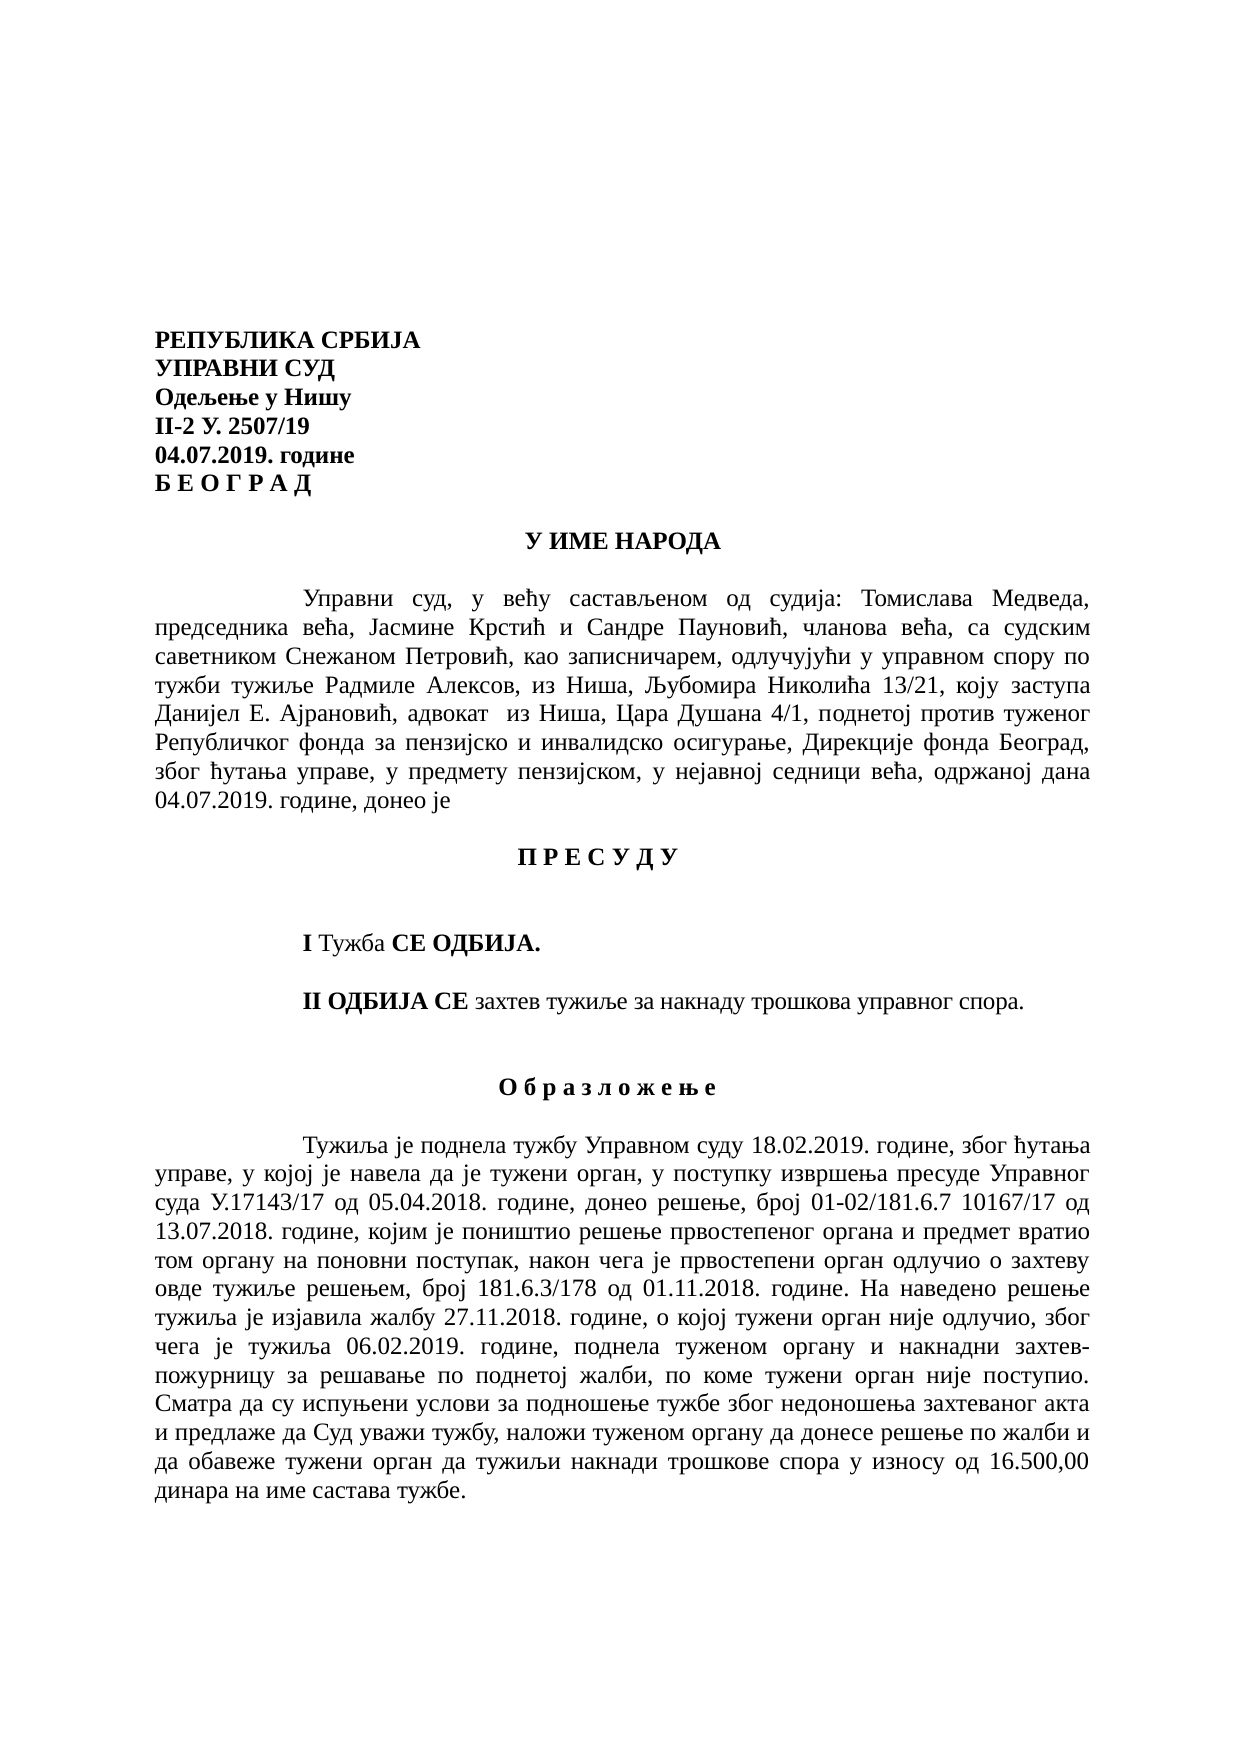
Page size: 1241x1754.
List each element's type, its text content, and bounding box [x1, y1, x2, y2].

text II-2 У. 2507/19 [154, 411, 1091, 440]
text 04.07.2019. године [154, 440, 1091, 468]
text Б Е О Г Р А Д [154, 468, 1091, 497]
text У ИМЕ НАРОДА [154, 526, 1091, 555]
text УПРАВНИ СУД [154, 353, 1091, 382]
text Тужиља је поднела тужбу Управном суду 18.02.2019. године, због ћутања управе, у којој је навела да је тужени орган, у поступку извршења пресуде Управног суда У.17143/17 од 05.04.2018. године, донео решење, број 01-02/181.6.7 10167/17 од 13.07.2018. године, којим је поништио решење првостепеног органа и предмет вратио том органу на поновни поступак, након чега је првостепени орган одлучио о захтеву овде тужиље решењем, број 181.6.3/178 од 01.11.2018. године. На наведено решење тужиља је изјавила жалбу 27.11.2018. године, о којој тужени орган није одлучио, због чега је тужиља 06.02.2019. године, поднела туженом органу и накнадни захтев- пожурницу за решавање по поднетој жалби, по коме тужени орган није поступио. Сматра да су испуњени услови за подношење тужбе због недоношења захтеваног акта и предлаже да Суд уважи тужбу, наложи туженом органу да донесе решење по жалби и да обавеже тужени орган да тужиљи накнади трошкове спора у износу од 16.500,00 динара на име састава тужбе. [154, 1130, 1091, 1503]
text II ОДБИЈА СЕ захтев тужиље за накнаду трошкова управног спора. [154, 986, 1091, 1015]
text РЕПУБЛИКА СРБИЈА [154, 118, 1091, 353]
text О б р а з л о ж е њ е [154, 1072, 1091, 1101]
text П Р Е С У Д У [154, 842, 1091, 871]
text Управни суд, у већу састављеном од судија: Томислава Медведа, председника већа, Јасмине Крстић и Сандре Пауновић, чланова већа, са судским саветником Снежаном Петровић, као записничарем, одлучујући у управном спору по тужби тужиље Радмиле Алексов, из Ниша, Љубомира Николића 13/21, коју заступа Данијел Е. Ајрановић, адвокат из Ниша, Цара Душана 4/1, поднетој против туженог Републичког фонда за пензијско и инвалидско осигурање, Дирекције фонда Београд, због ћутања управе, у предмету пензијском, у нејавној седници већа, одржаној дана 04.07.2019. године, донео је [154, 583, 1091, 813]
text Одељење у Нишу [154, 382, 1091, 411]
text I Тужба СЕ ОДБИЈА. [154, 928, 1091, 957]
